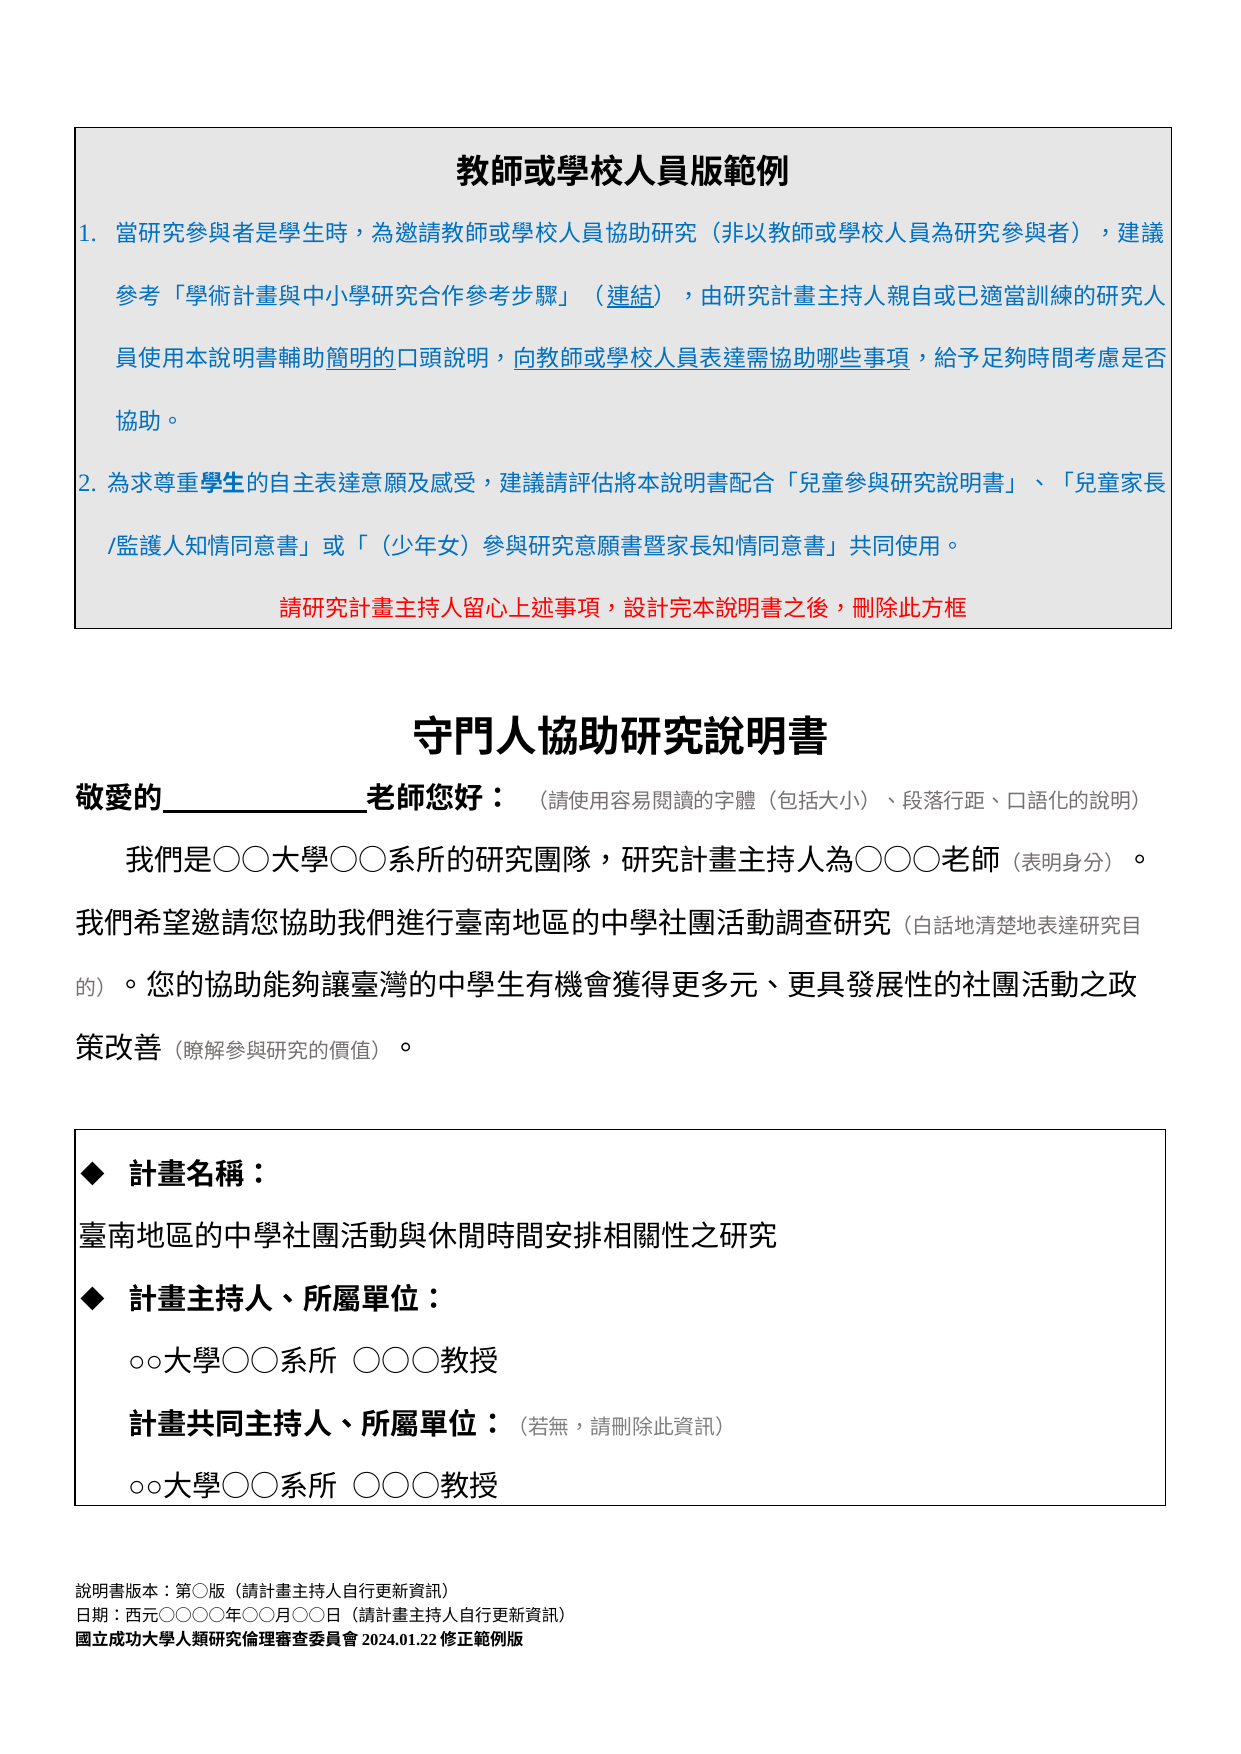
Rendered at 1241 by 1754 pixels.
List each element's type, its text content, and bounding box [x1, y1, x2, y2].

text 我們是○○大學○○系所的研究團隊，研究計畫主持人為○○○老師（表明身分）。我們希望邀請您協助我們進行臺南地區的中學社團活動調查研究（白話地清楚地表達研究目的）。您的協助能夠讓臺灣的中學生有機會獲得更多元、更具發展性的社團活動之政策改善（瞭解參與研究的價值）。 [75, 816, 1165, 1066]
table_header 教師或學校人員版範例 當研究參與者是學生時，為邀請教師或學校人員協助研究（非以教師或學校人員為研究參與者），建議參考「學術計畫與中小學研究合作參考步驟」（連結），由研究計畫主持人親自或已適當訓練的研究人員使用本說明書輔助簡明的口頭說明，向教師或學校人員表達需協助哪些事項，給予足夠時間考慮是否協助。 為求尊重學生的自主表達意願及感受，建議請評估將本說明書配合「兒童參與研究說明書」、「兒童家長/監護人知情同意書」或「（少年女）參與研究意願書暨家長知情同意書」共同使用。 請研究計畫主持人留心上述事項，設計完本說明書之後，刪除此方框 [76, 128, 1171, 628]
text 守門人協助研究說明書 [75, 691, 1165, 754]
text 敬愛的 老師您好： （請使用容易閱讀的字體（包括大小）、段落行距、口語化的說明） [75, 754, 1165, 816]
table_header 計畫名稱： 臺南地區的中學社團活動與休閒時間安排相關性之研究 計畫主持人、所屬單位： ○○大學○○系所 ○○○教授 計畫共同主持人、所屬單位：（若無，請刪除此資訊） ○○大學○○系所 ○○○教授 [76, 1130, 1165, 1505]
